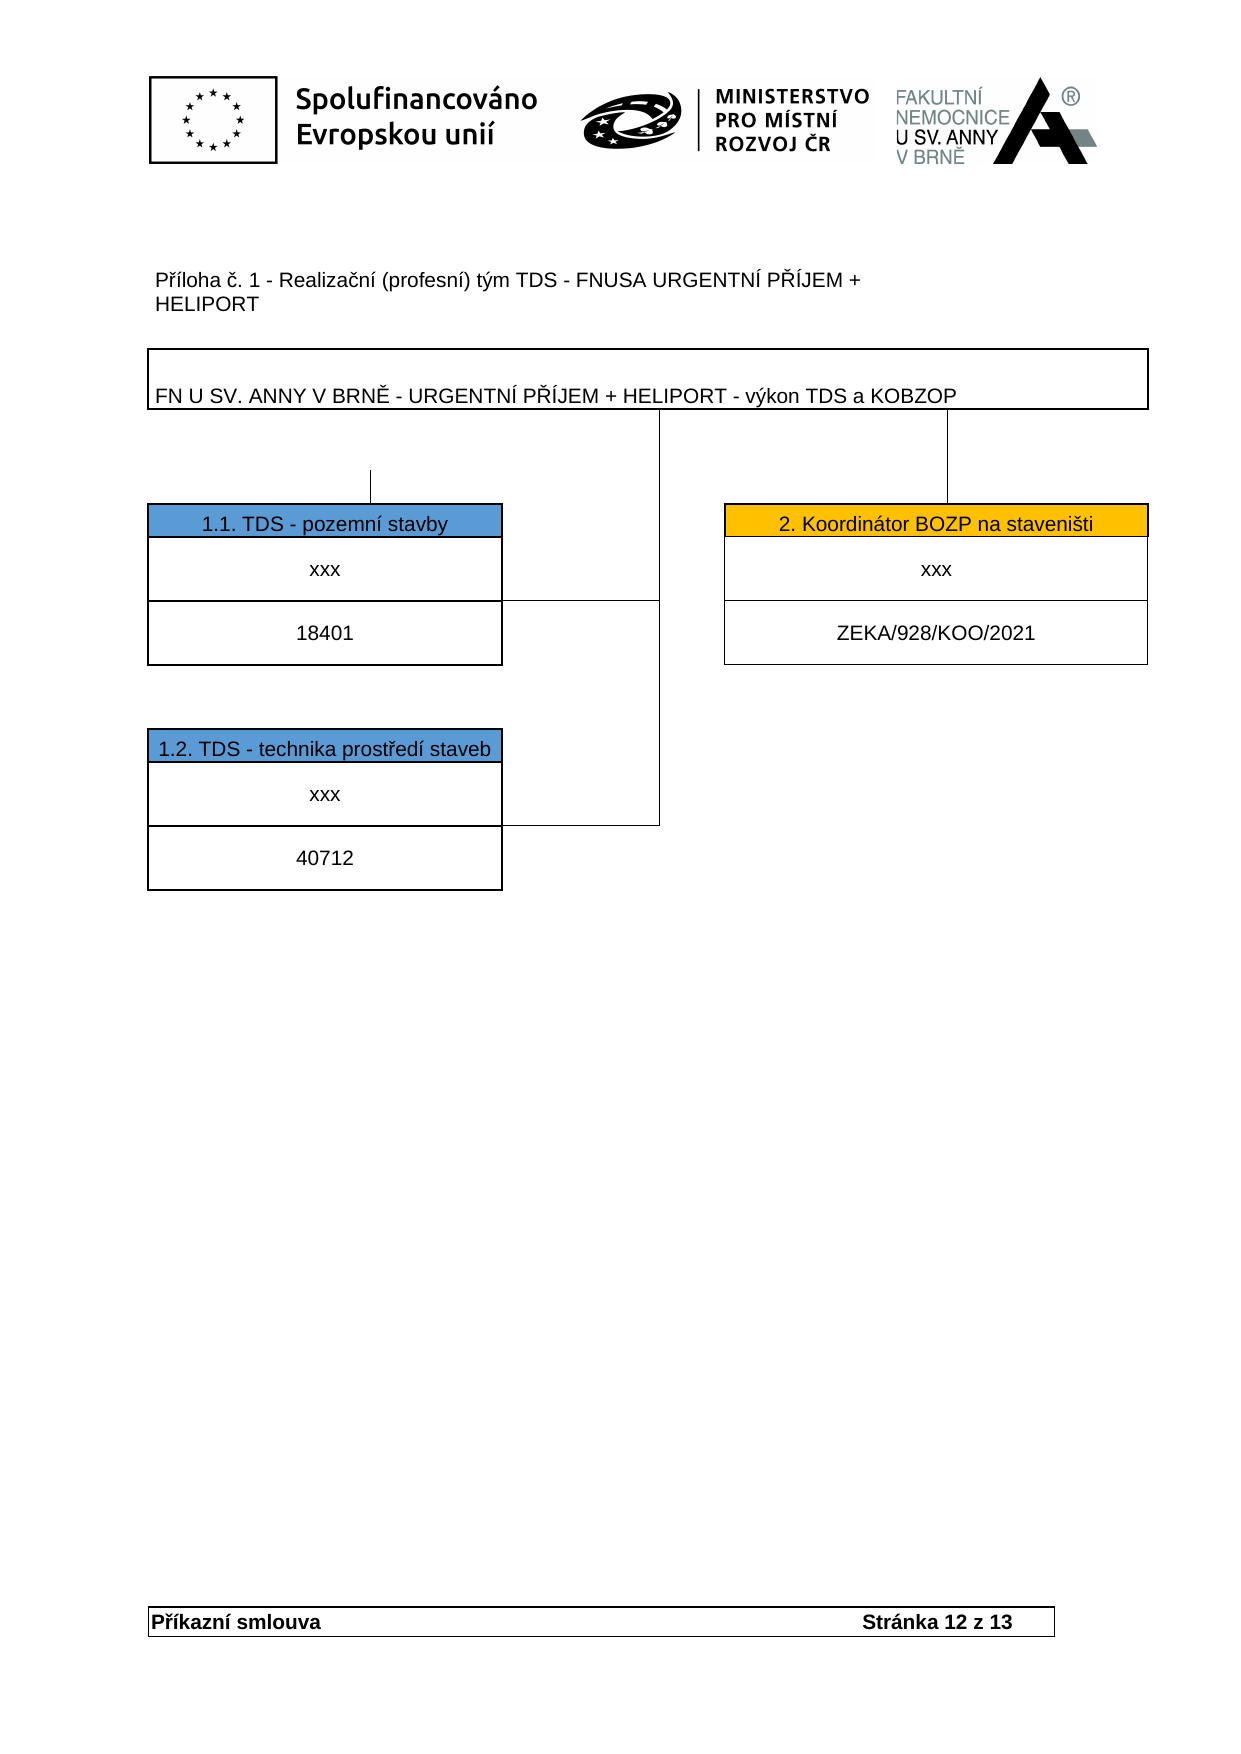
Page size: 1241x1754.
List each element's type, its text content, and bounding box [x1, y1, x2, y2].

table_cell xxx [149, 763, 501, 825]
table_cell [725, 695, 791, 728]
table_cell [371, 470, 436, 503]
table_cell 40712 [149, 827, 501, 889]
table_cell [660, 631, 724, 664]
table_cell [214, 695, 371, 728]
table_cell [948, 439, 1048, 470]
table_cell [660, 664, 725, 695]
table_cell [371, 695, 436, 728]
table_header [1048, 268, 1148, 315]
table_cell [725, 665, 791, 695]
table_cell [725, 470, 791, 503]
table_cell [1048, 315, 1148, 348]
table_cell [148, 666, 213, 695]
table_cell 2. Koordinátor BOZP na staveništi [726, 505, 1147, 536]
table_cell [436, 410, 502, 439]
table_cell xxx [725, 537, 1147, 600]
table_cell [791, 470, 947, 503]
table_cell [948, 665, 1048, 695]
table_cell [1048, 665, 1148, 695]
table_cell [503, 761, 659, 792]
table_cell [214, 439, 371, 470]
table_cell [948, 695, 1048, 728]
table_cell 18401 [149, 602, 501, 664]
table_cell [725, 315, 791, 348]
table_cell [659, 315, 725, 348]
table_cell [791, 792, 948, 825]
table_cell [659, 825, 725, 856]
table_cell [791, 761, 948, 792]
table_cell [791, 665, 948, 695]
table_cell [725, 856, 791, 889]
table_cell [660, 410, 725, 439]
table_cell [948, 761, 1048, 792]
table_cell [148, 470, 213, 503]
table_cell [660, 536, 724, 567]
table_header Příloha č. 1 - Realizační (profesní) tým TDS - FNUSA URGENTNÍ PŘÍJEM + HELIPORT [148, 268, 948, 315]
table_cell [503, 826, 659, 856]
table_cell [503, 728, 659, 761]
table_cell [948, 792, 1048, 825]
table_cell [660, 695, 725, 728]
table_cell [791, 410, 947, 439]
table_cell [725, 410, 791, 439]
table_cell [436, 315, 502, 348]
table_cell [148, 410, 213, 439]
table_cell [791, 695, 948, 728]
table_cell [1048, 728, 1148, 761]
table_cell [791, 856, 948, 889]
table_cell [436, 666, 502, 695]
table_cell [502, 410, 659, 439]
table_cell [503, 503, 659, 536]
table_cell [502, 470, 659, 503]
table_cell [948, 315, 1048, 348]
table_cell [502, 315, 659, 348]
table_cell [725, 728, 791, 761]
table_cell 1.1. TDS - pozemní stavby [149, 505, 501, 536]
table_cell [371, 410, 436, 439]
table_cell [1048, 470, 1148, 503]
table_cell [503, 792, 659, 825]
table_cell [1048, 439, 1148, 470]
table_cell [503, 536, 659, 567]
table_cell FN U SV. ANNY V BRNĚ - URGENTNÍ PŘÍJEM + HELIPORT - výkon TDS a KOBZOP [149, 350, 1147, 407]
table_cell [502, 664, 659, 695]
table_cell [660, 439, 725, 470]
table_cell [1048, 792, 1148, 825]
table_cell [660, 600, 724, 631]
table_cell [214, 470, 370, 503]
table_cell [791, 825, 948, 856]
table_cell [214, 315, 371, 348]
table_cell [436, 695, 502, 728]
table_cell ZEKA/928/KOO/2021 [725, 601, 1147, 664]
table_cell [148, 439, 213, 470]
table_cell [791, 315, 948, 348]
table_cell [503, 856, 659, 889]
table_cell [371, 666, 436, 695]
table_cell [791, 728, 948, 761]
table_cell [660, 761, 725, 792]
table_cell [371, 315, 436, 348]
table_cell [148, 695, 213, 728]
table_cell [148, 315, 213, 348]
table_cell [503, 631, 659, 664]
table_cell [503, 601, 659, 631]
table_cell [660, 470, 725, 503]
table_cell xxx [149, 538, 501, 600]
table_cell [791, 439, 947, 470]
table_cell [948, 470, 1048, 503]
table_cell [725, 792, 791, 825]
table_cell [502, 695, 659, 728]
table_cell [1048, 410, 1148, 439]
table_cell [502, 439, 659, 470]
table_cell [660, 792, 725, 825]
table_cell [659, 856, 725, 889]
table_cell [948, 856, 1048, 889]
table_cell [371, 439, 436, 470]
table_cell [948, 825, 1048, 856]
table_cell [436, 439, 502, 470]
table_cell [214, 666, 371, 695]
table_cell [214, 410, 371, 439]
table_cell [948, 728, 1048, 761]
table_cell [1048, 761, 1148, 792]
table_cell [1048, 695, 1148, 728]
table_cell [503, 567, 659, 600]
table_cell [1048, 856, 1148, 889]
table_cell [660, 728, 725, 761]
table_cell [660, 567, 724, 600]
table_cell [948, 410, 1048, 439]
table_cell 1.2. TDS - technika prostředí staveb [149, 730, 501, 761]
table_cell [436, 470, 502, 503]
table_cell [725, 761, 791, 792]
table_cell [725, 825, 791, 856]
table_cell [660, 503, 724, 536]
table_cell [725, 439, 791, 470]
table_cell [1048, 825, 1148, 856]
table_header [948, 268, 1048, 315]
